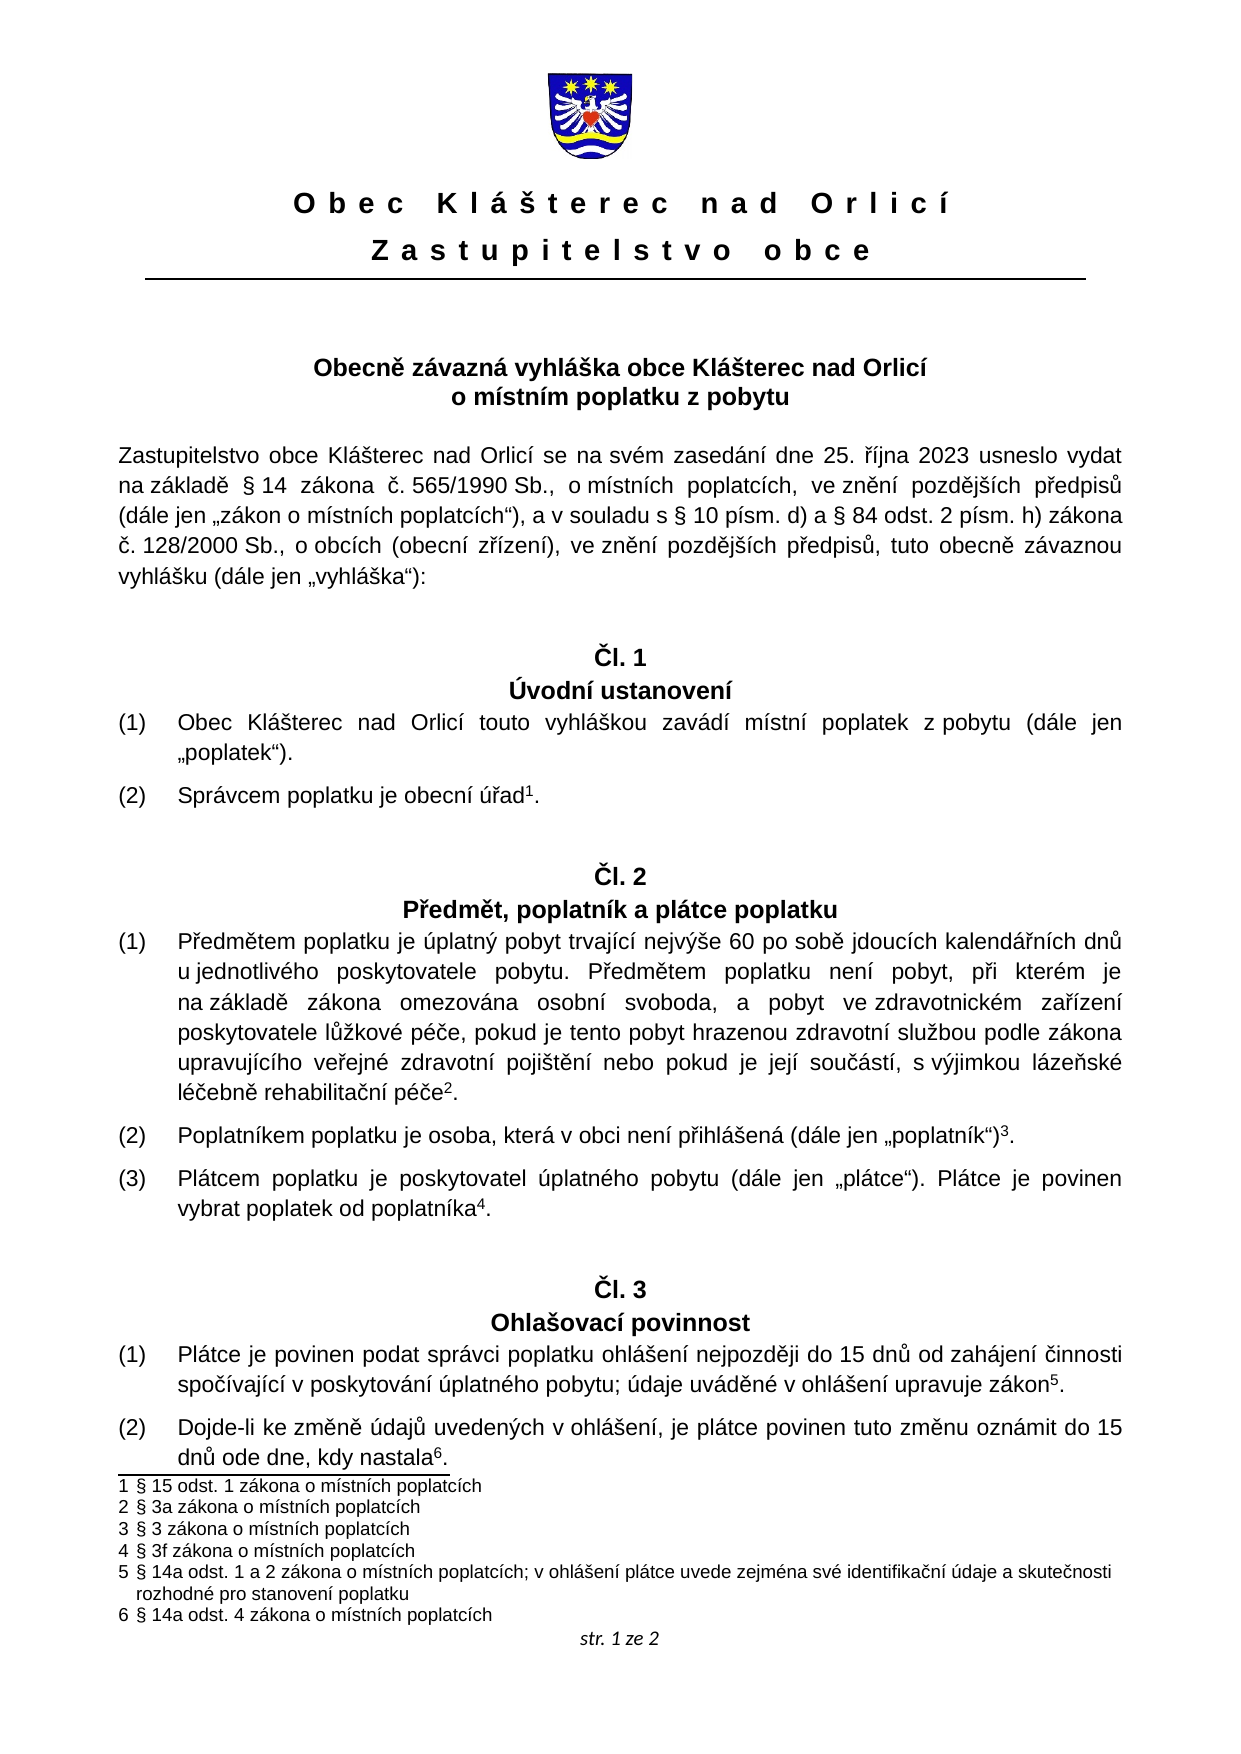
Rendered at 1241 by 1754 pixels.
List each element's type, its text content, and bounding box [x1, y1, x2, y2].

list Poplatníkem poplatku je osoba, která v obci není přihlášená (dále jen „poplatník“). [118, 1122, 1122, 1148]
list Dojde-li ke změně údajů uvedených v ohlášení, je plátce povinen tuto změnu oznámit do 15 dnů ode dne, kdy nastala. [118, 1414, 1122, 1471]
list § 3f zákona o místních poplatcích [118, 1539, 1122, 1561]
list § 14a odst. 1 a 2 zákona o místních poplatcích; v ohlášení plátce uvede zejména své identifikační údaje a skutečnosti rozhodné pro stanovení poplatku [118, 1561, 1122, 1604]
list § 14a odst. 4 zákona o místních poplatcích [118, 1604, 1122, 1626]
list Plátce je povinen podat správci poplatku ohlášení nejpozději do 15 dnů od zahájení činnosti spočívající v poskytování úplatného pobytu; údaje uváděné v ohlášení upravuje zákon. [118, 1341, 1122, 1398]
list Předmětem poplatku je úplatný pobyt trvající nejvýše 60 po sobě jdoucích kalendářních dnů u jednotlivého poskytovatele pobytu. Předmětem poplatku není pobyt, při kterém je na základě zákona omezována osobní svoboda, a pobyt ve zdravotnickém zařízení poskytovatele lůžkové péče, pokud je tento pobyt hrazenou zdravotní službou podle zákona upravujícího veřejné zdravotní pojištění nebo pokud je její součástí, s výjimkou lázeňské léčebně rehabilitační péče. [118, 928, 1122, 1106]
text Zastupitelstvo obce [118, 232, 1122, 266]
list § 15 odst. 1 zákona o místních poplatcích [118, 1475, 1122, 1496]
list § 3 zákona o místních poplatcích [118, 1518, 1122, 1539]
list Správcem poplatku je obecní úřad. [118, 782, 1122, 808]
text Obec Klášterec nad Orlicí [118, 186, 1122, 220]
subtitle Čl. 1 Úvodní ustanovení [118, 643, 1122, 705]
subtitle Obecně závazná vyhláška obce Klášterec nad Orlicí o místním poplatku z pobytu [118, 353, 1122, 411]
subtitle Čl. 3 Ohlašovací povinnost [118, 1275, 1122, 1337]
text Zastupitelstvo obce Klášterec nad Orlicí se na svém zasedání dne 25. října 2023 usneslo vydat na základě § 14 zákona č. 565/1990 Sb., o místních poplatcích, ve znění pozdějších předpisů (dále jen „zákon o místních poplatcích“), a v souladu s § 10 písm. d) a § 84 odst. 2 písm. h) zákona č. 128/2000 Sb., o obcích (obecní zřízení), ve znění pozdějších předpisů, tuto obecně závaznou vyhlášku (dále jen „vyhláška“): [118, 442, 1122, 589]
list § 3a zákona o místních poplatcích [118, 1496, 1122, 1518]
list Plátcem poplatku je poskytovatel úplatného pobytu (dále jen „plátce“). Plátce je povinen vybrat poplatek od poplatníka. [118, 1164, 1122, 1221]
subtitle Čl. 2 Předmět, poplatník a plátce poplatku [118, 862, 1122, 924]
list Obec Klášterec nad Orlicí touto vyhláškou zavádí místní poplatek z pobytu (dále jen „poplatek“). [118, 709, 1122, 766]
